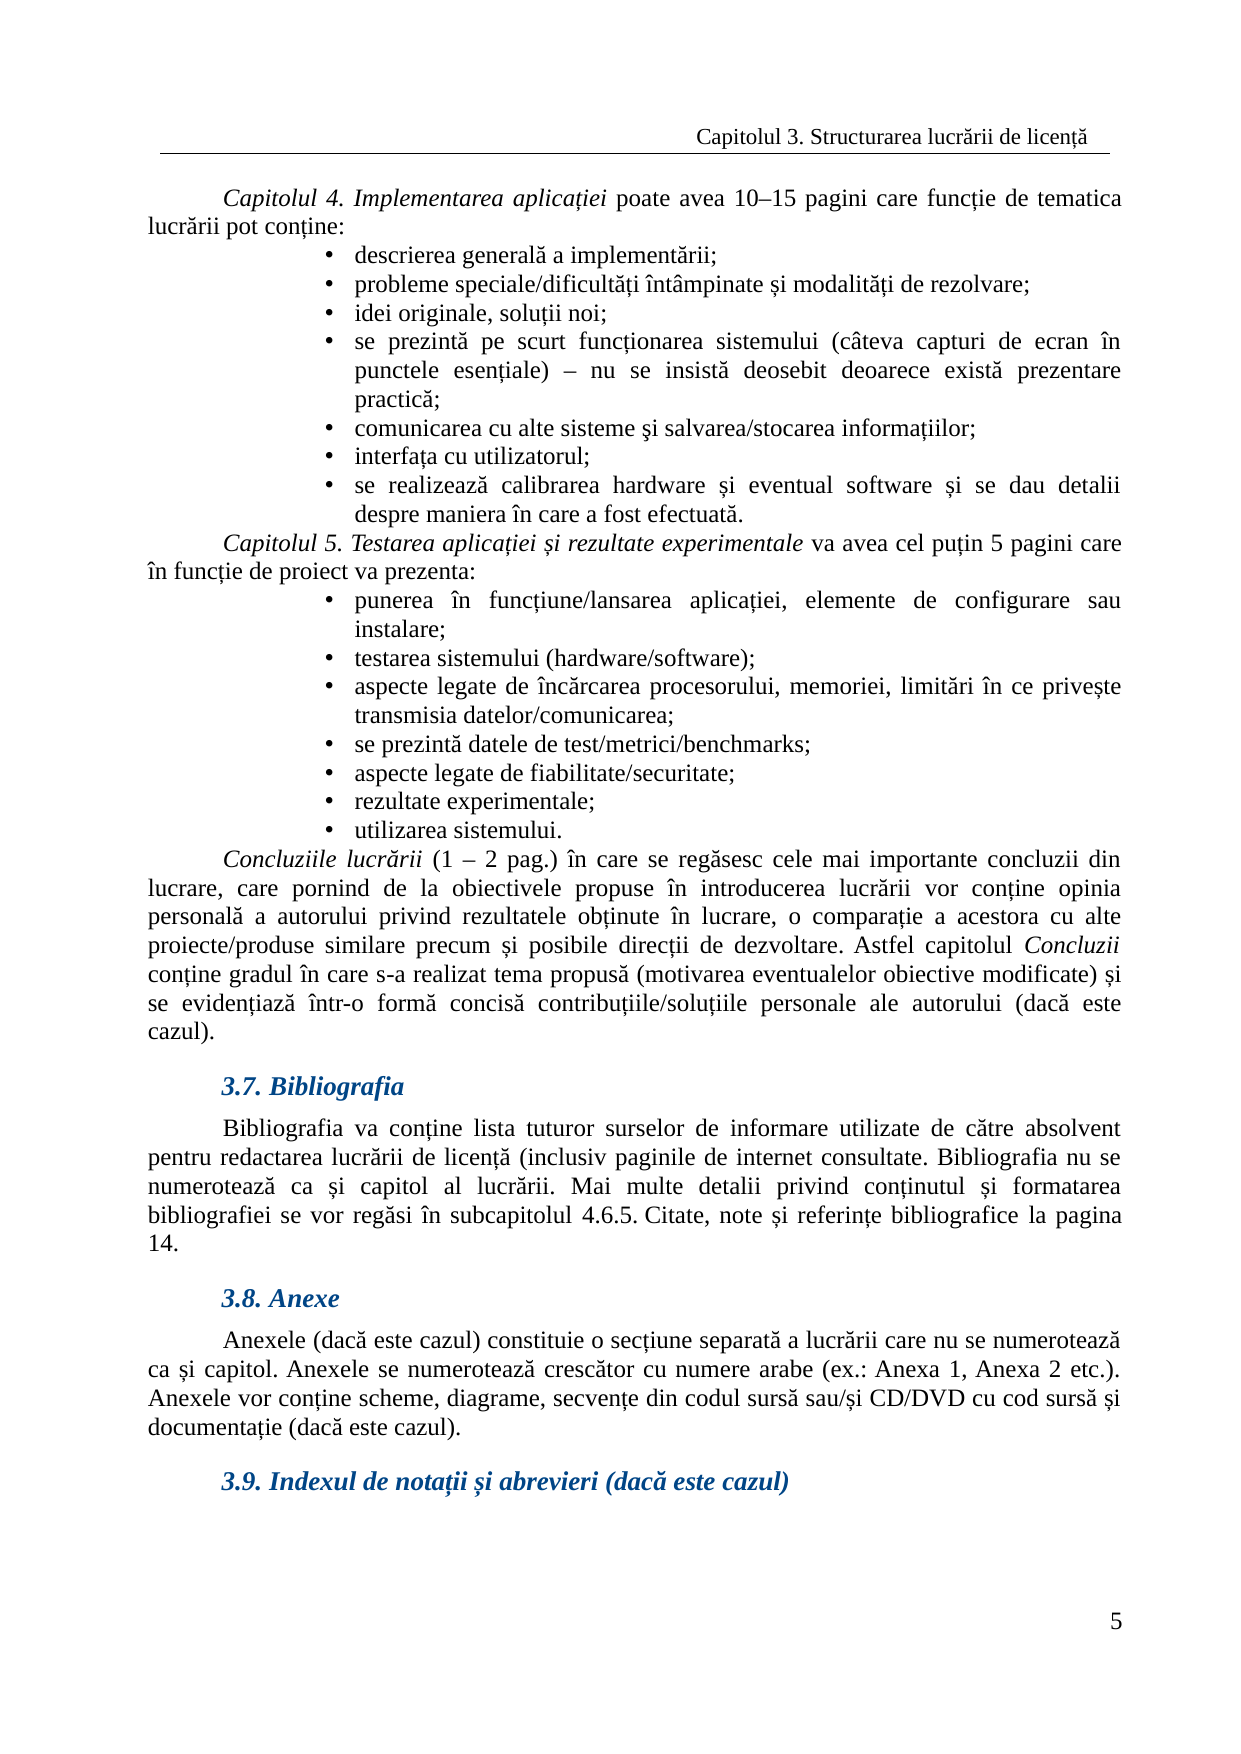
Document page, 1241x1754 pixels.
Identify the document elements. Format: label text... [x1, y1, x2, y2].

list utilizarea sistemului. [325, 815, 1122, 844]
list punerea în funcțiune/lansarea aplicației, elemente de configurare sau instalare; [325, 585, 1122, 643]
text Capitolul 4. Implementarea aplicației poate avea 10–15 pagini care funcție de tematica lucrării pot conține: [148, 183, 1122, 240]
list descrierea generală a implementării; [325, 240, 1122, 269]
list se prezintă pe scurt funcționarea sistemului (câteva capturi de ecran în punctele esențiale) – nu se insistă deosebit deoarece există prezentare practică; [325, 326, 1122, 413]
list interfața cu utilizatorul; [325, 441, 1122, 470]
text Capitolul 5. Testarea aplicației și rezultate experimentale va avea cel puțin 5 pagini care în funcție de proiect va prezenta: [148, 528, 1122, 585]
subtitle Indexul de notații și abrevieri (dacă este cazul) [221, 1465, 1122, 1496]
list aspecte legate de fiabilitate/securitate; [325, 758, 1122, 786]
list testarea sistemului (hardware/software); [325, 643, 1122, 671]
list comunicarea cu alte sisteme şi salvarea/stocarea informațiilor; [325, 413, 1122, 441]
list aspecte legate de încărcarea procesorului, memoriei, limitări în ce privește transmisia datelor/comunicarea; [325, 671, 1122, 729]
text Concluziile lucrării (1 – 2 pag.) în care se regăsesc cele mai importante concluzii din lucrare, care pornind de la obiectivele propuse în introducerea lucrării vor conține opinia personală a autorului privind rezultatele obținute în lucrare, o comparație a acestora cu alte proiecte/produse similare precum și posibile direcții de dezvoltare. Astfel capitolul Concluzii conține gradul în care s‑a realizat tema propusă (motivarea eventualelor obiective modificate) și se evidențiază într-o formă concisă contribuțiile/soluțiile personale ale autorului (dacă este cazul). [148, 844, 1122, 1045]
text Anexele (dacă este cazul) constituie o secțiune separată a lucrării care nu se numerotează ca și capitol. Anexele se numerotează crescător cu numere arabe (ex.: Anexa 1, Anexa 2 etc.). Anexele vor conține scheme, diagrame, secvențe din codul sursă sau/și CD/DVD cu cod sursă și documentație (dacă este cazul). [148, 1326, 1122, 1441]
subtitle Bibliografia [221, 1070, 1122, 1101]
text Bibliografia va conține lista tuturor surselor de informare utilizate de către absolvent pentru redactarea lucrării de licență (inclusiv paginile de internet consultate. Bibliografia nu se numerotează ca și capitol al lucrării. Mai multe detalii privind conținutul și formatarea bibliografiei se vor regăsi în subcapitolul 4.6.5. Citate, note și referințe bibliografice la pagina 14. [148, 1113, 1122, 1257]
list idei originale, soluții noi; [325, 298, 1122, 326]
list se realizează calibrarea hardware și eventual software și se dau detalii despre maniera în care a fost efectuată. [325, 470, 1122, 528]
subtitle Anexe [221, 1282, 1122, 1313]
list se prezintă datele de test/metrici/benchmarks; [325, 729, 1122, 758]
list rezultate experimentale; [325, 786, 1122, 815]
list probleme speciale/dificultăți întâmpinate și modalități de rezolvare; [325, 269, 1122, 298]
